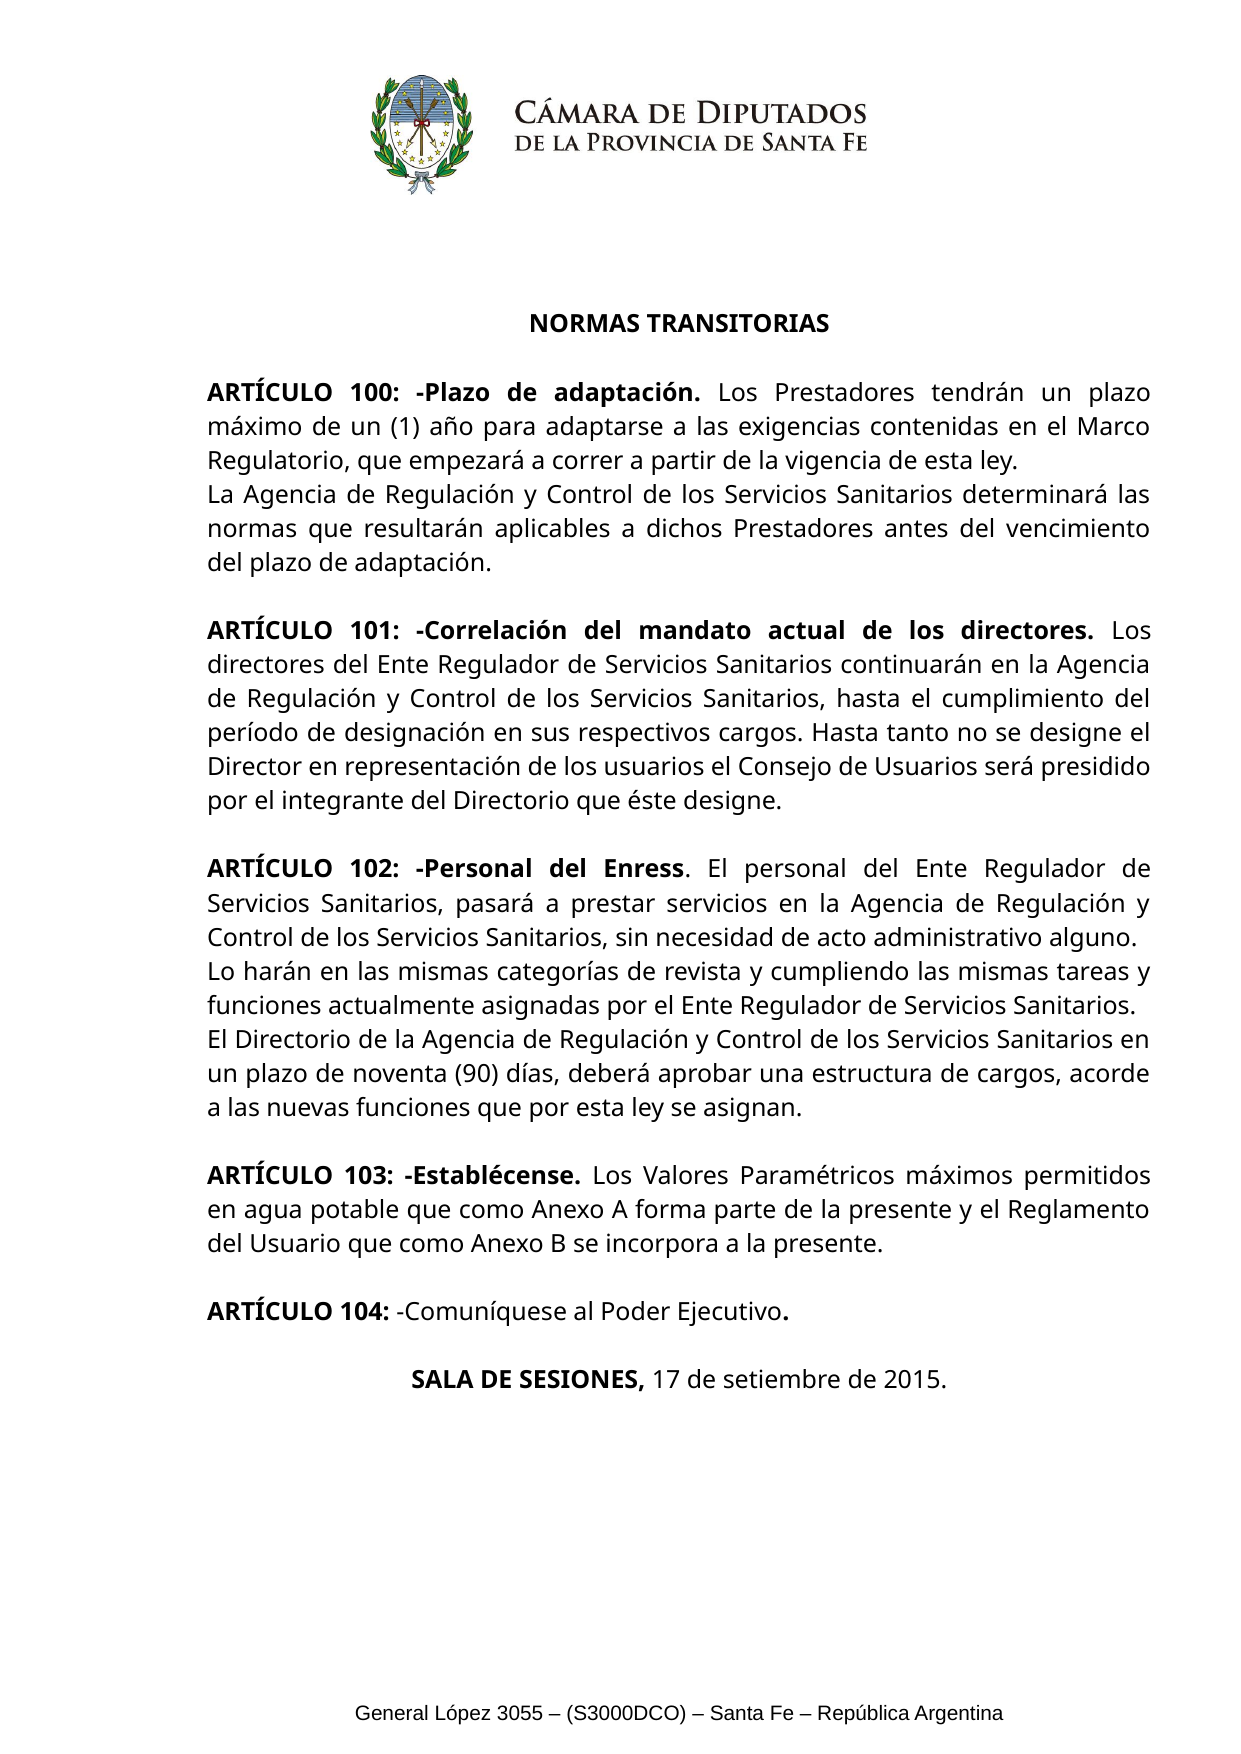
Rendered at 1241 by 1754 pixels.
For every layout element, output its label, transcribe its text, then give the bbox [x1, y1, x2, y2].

text La Agencia de Regulación y Control de los Servicios Sanitarios determinará las normas que resultarán aplicables a dichos Prestadores antes del vencimiento del plazo de adaptación. [207, 476, 1152, 579]
text ARTÍCULO 103: -Establécense. Los Valores Paramétricos máximos permitidos en agua potable que como Anexo A forma parte de la presente y el Reglamento del Usuario que como Anexo B se incorpora a la presente. [207, 1158, 1152, 1260]
text SALA DE SESIONES, 17 de setiembre de 2015. [207, 1362, 1152, 1396]
text ARTÍCULO 101: -Correlación del mandato actual de los directores. Los directores del Ente Regulador de Servicios Sanitarios continuarán en la Agencia de Regulación y Control de los Servicios Sanitarios, hasta el cumplimiento del período de designación en sus respectivos cargos. Hasta tanto no se designe el Director en representación de los usuarios el Consejo de Usuarios será presidido por el integrante del Directorio que éste designe. [207, 613, 1152, 817]
text Lo harán en las mismas categorías de revista y cumpliendo las mismas tareas y funciones actualmente asignadas por el Ente Regulador de Servicios Sanitarios. [207, 953, 1152, 1021]
text ARTÍCULO 100: -Plazo de adaptación. Los Prestadores tendrán un plazo máximo de un (1) año para adaptarse a las exigencias contenidas en el Marco Regulatorio, que empezará a correr a partir de la vigencia de esta ley. [207, 374, 1152, 476]
text NORMAS TRANSITORIAS [207, 306, 1152, 340]
text ARTÍCULO 102: -Personal del Enress. El personal del Ente Regulador de Servicios Sanitarios, pasará a prestar servicios en la Agencia de Regulación y Control de los Servicios Sanitarios, sin necesidad de acto administrativo alguno. [207, 851, 1152, 953]
text El Directorio de la Agencia de Regulación y Control de los Servicios Sanitarios en un plazo de noventa (90) días, deberá aprobar una estructura de cargos, acorde a las nuevas funciones que por esta ley se asignan. [207, 1021, 1152, 1124]
picture [370, 75, 867, 199]
text ARTÍCULO 104: -Comuníquese al Poder Ejecutivo. [207, 1294, 1152, 1328]
